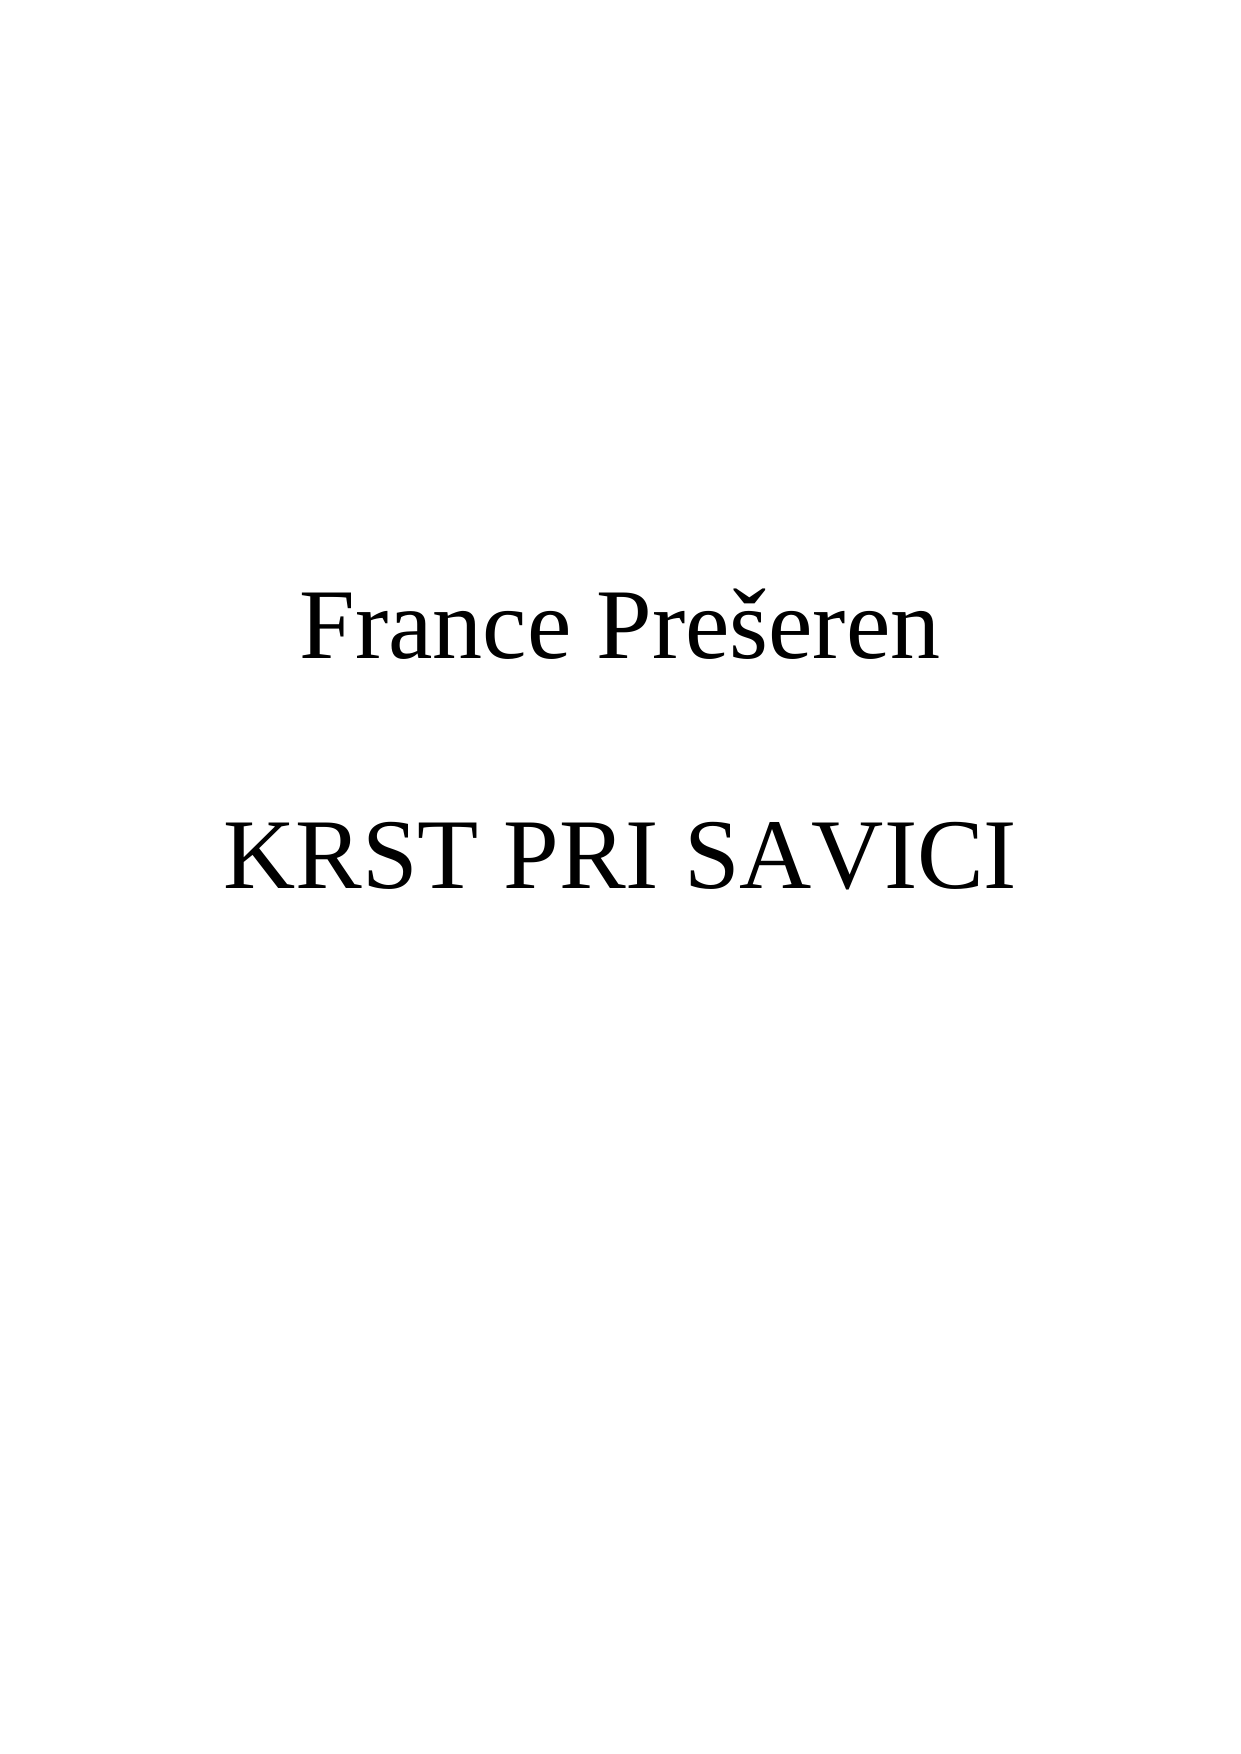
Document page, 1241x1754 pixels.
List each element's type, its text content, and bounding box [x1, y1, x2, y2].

text France Prešeren [148, 565, 1093, 680]
text KRST PRI SAVICI [148, 795, 1093, 910]
